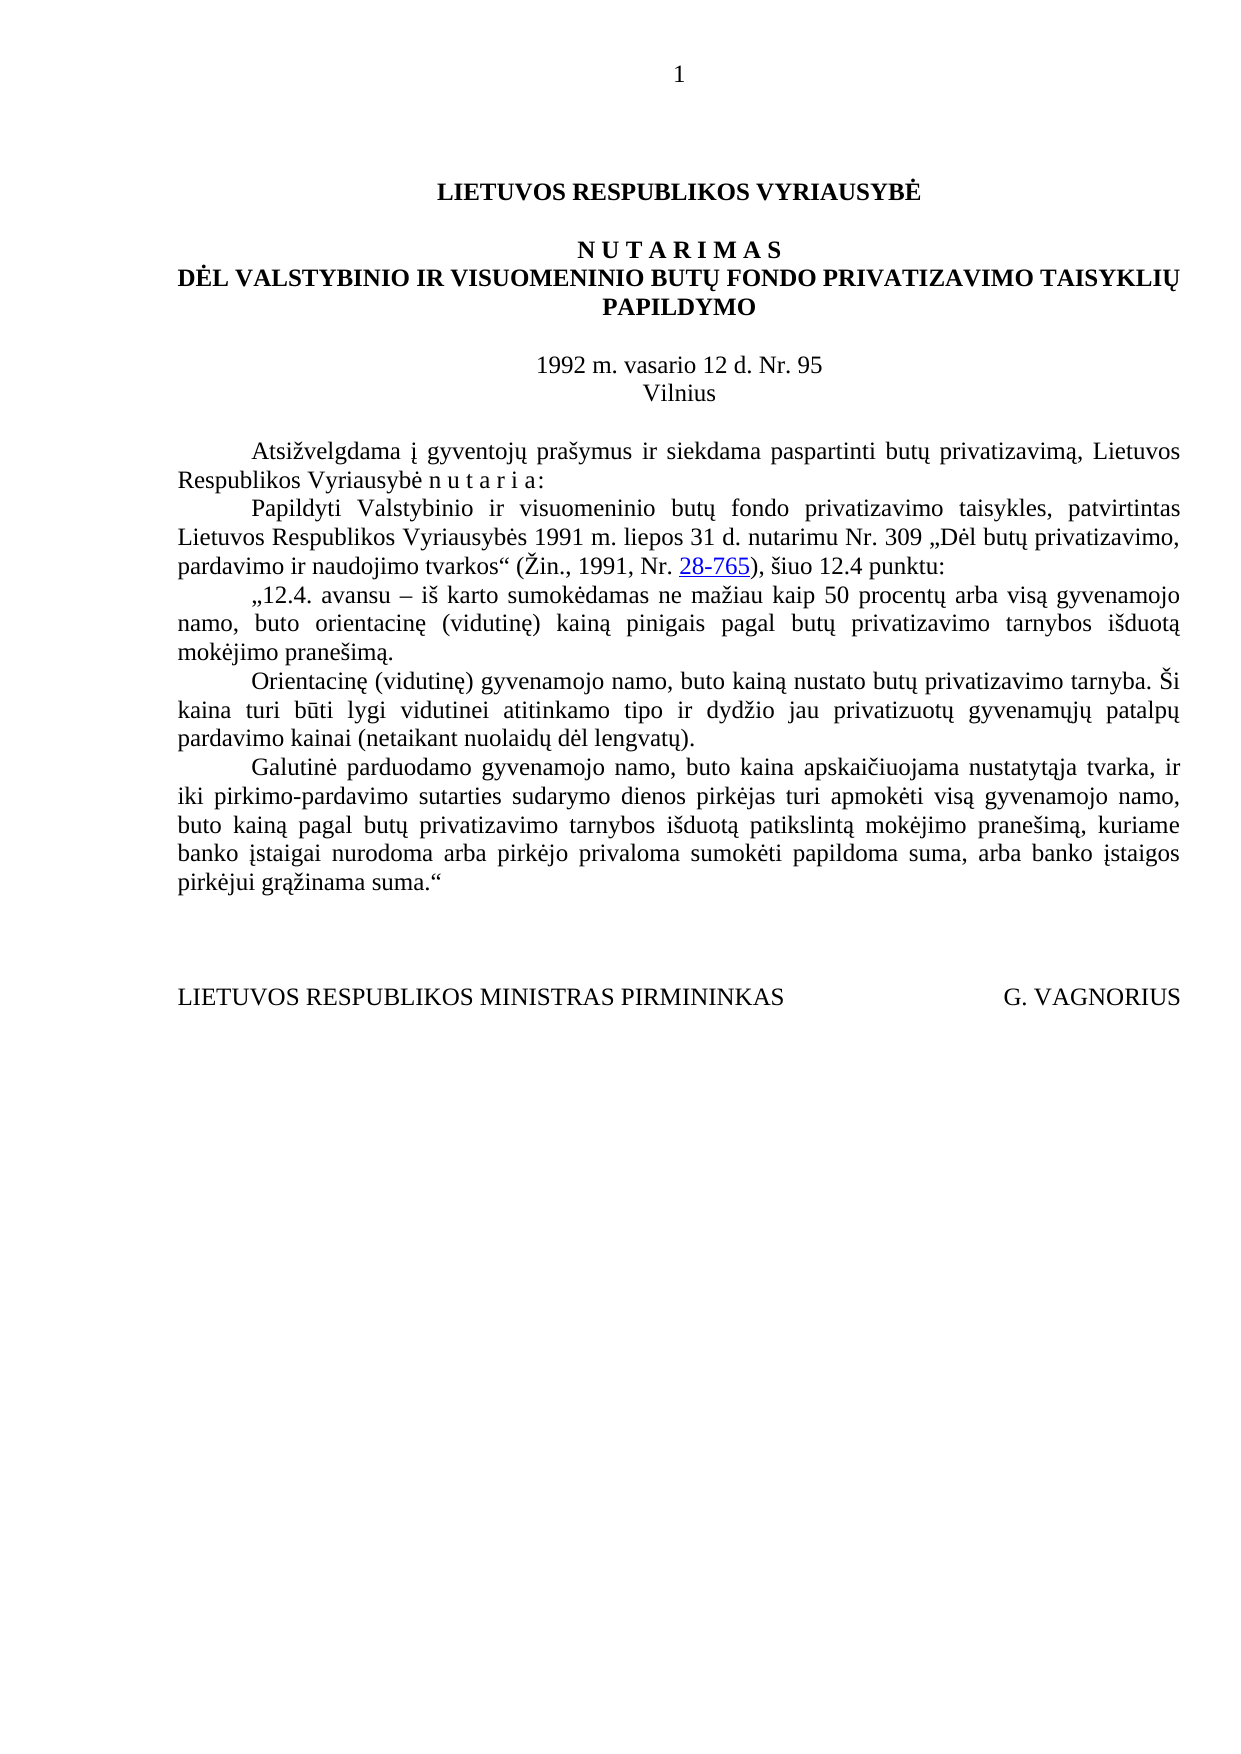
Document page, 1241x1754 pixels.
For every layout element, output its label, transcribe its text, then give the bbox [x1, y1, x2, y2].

text N U T A R I M A S [177, 235, 1181, 263]
text Atsižvelgdama į gyventojų prašymus ir siekdama paspartinti butų privatizavimą, Lietuvos Respublikos Vyriausybė nutaria: [177, 436, 1181, 493]
text 1992 m. vasario 12 d. Nr. 95 [177, 350, 1181, 378]
text Galutinė parduodamo gyvenamojo namo, buto kaina apskaičiuojama nustatytąja tvarka, ir iki pirkimo-pardavimo sutarties sudarymo dienos pirkėjas turi apmokėti visą gyvenamojo namo, buto kainą pagal butų privatizavimo tarnybos išduotą patikslintą mokėjimo pranešimą, kuriame banko įstaigai nurodoma arba pirkėjo privaloma sumokėti papildoma suma, arba banko įstaigos pirkėjui grąžinama suma.“ [177, 752, 1181, 896]
text „12.4. avansu – iš karto sumokėdamas ne mažiau kaip 50 procentų arba visą gyvenamojo namo, buto orientacinę (vidutinę) kainą pinigais pagal butų privatizavimo tarnybos išduotą mokėjimo pranešimą. [177, 580, 1181, 666]
text LIETUVOS RESPUBLIKOS VYRIAUSYBĖ [177, 177, 1181, 206]
text Vilnius [177, 378, 1181, 407]
text DĖL VALSTYBINIO IR VISUOMENINIO BUTŲ FONDO PRIVATIZAVIMO TAISYKLIŲ PAPILDYMO [177, 263, 1181, 321]
text Papildyti Valstybinio ir visuomeninio butų fondo privatizavimo taisykles, patvirtintas Lietuvos Respublikos Vyriausybės 1991 m. liepos 31 d. nutarimu Nr. 309 „Dėl butų privatizavimo, pardavimo ir naudojimo tvarkos“ (Žin., 1991, Nr. 28-765), šiuo 12.4 punktu: [177, 493, 1181, 580]
text Orientacinę (vidutinę) gyvenamojo namo, buto kainą nustato butų privatizavimo tarnyba. Ši kaina turi būti lygi vidutinei atitinkamo tipo ir dydžio jau privatizuotų gyvenamųjų patalpų pardavimo kainai (netaikant nuolaidų dėl lengvatų). [177, 666, 1181, 752]
text LIETUVOS RESPUBLIKOS MINISTRAS PIRMININKAS G. VAGNORIUS [177, 982, 1181, 1011]
